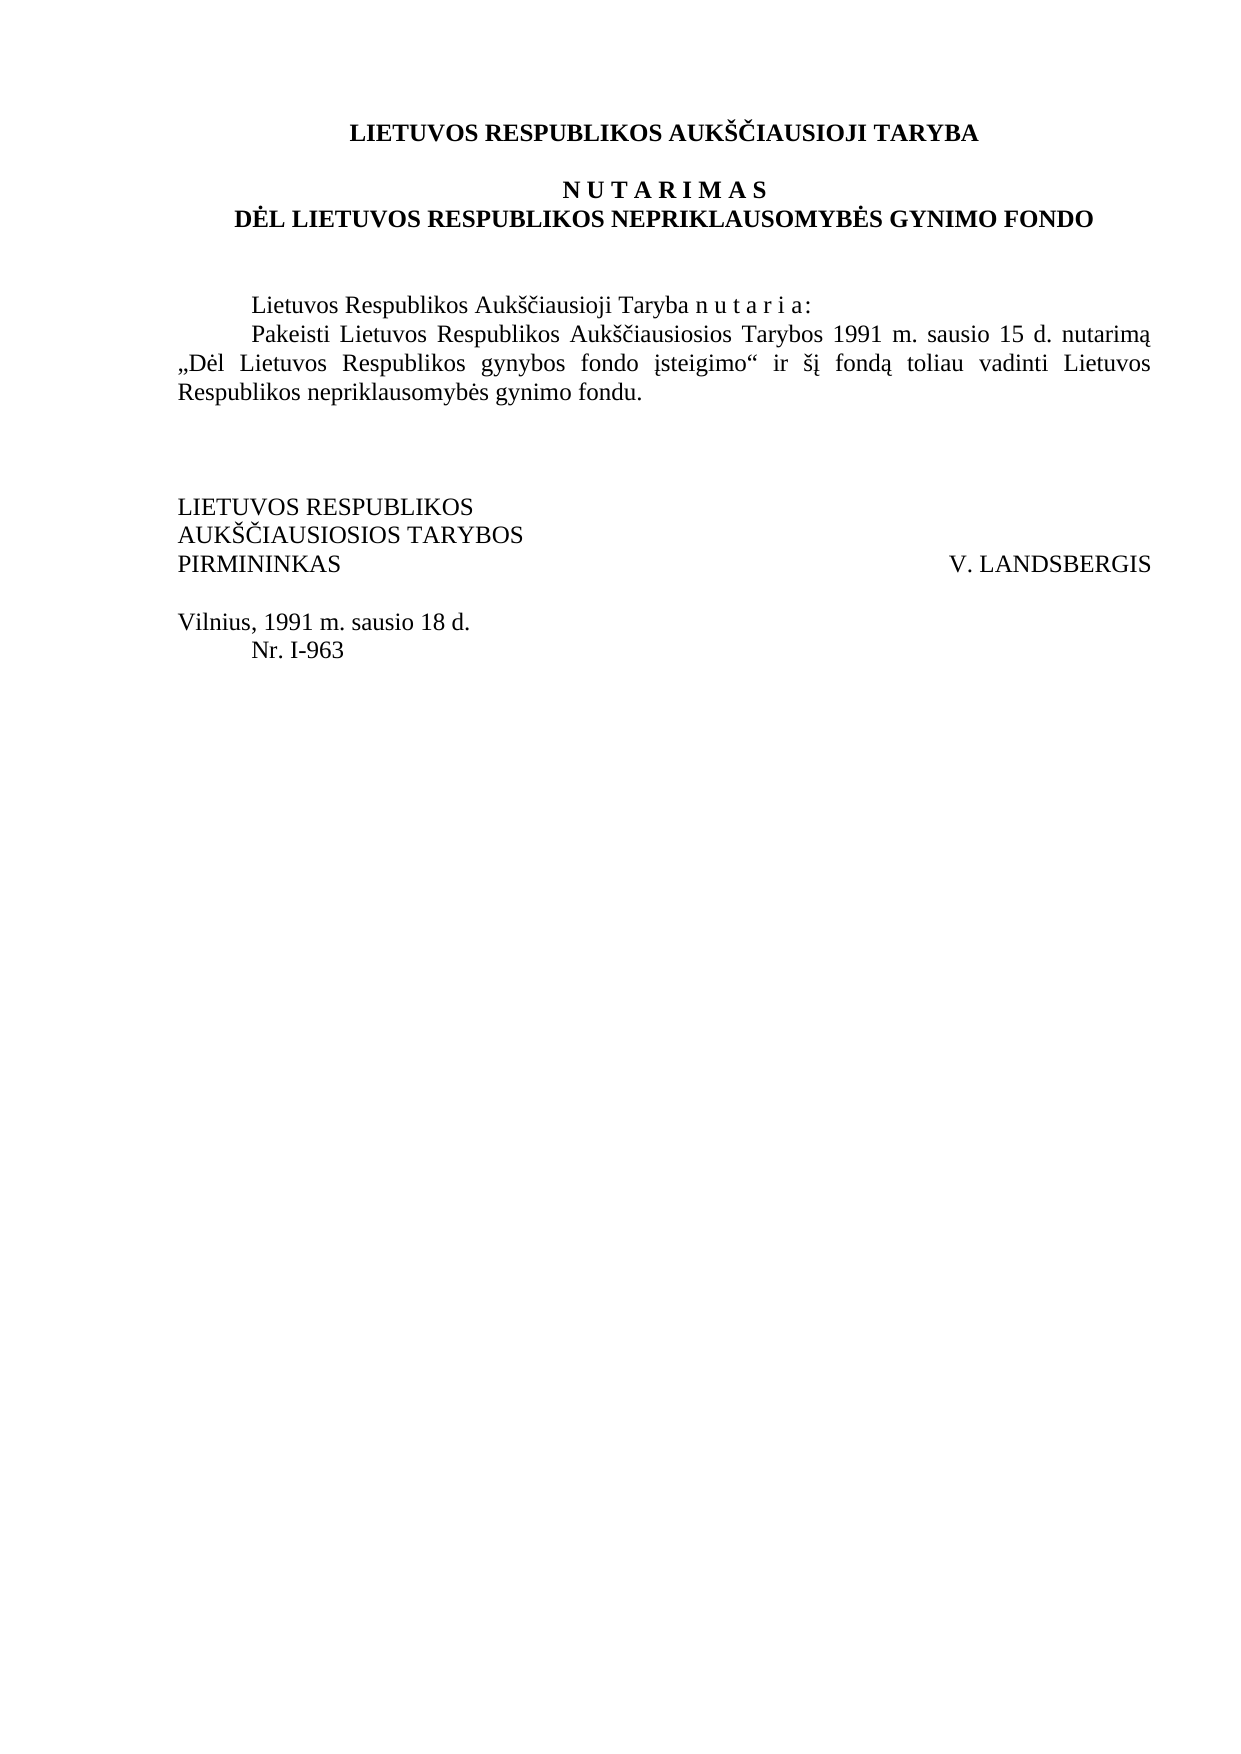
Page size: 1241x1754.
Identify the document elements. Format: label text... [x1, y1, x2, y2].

text Lietuvos Respublikos Aukščiausioji Taryba nutaria: [177, 291, 1152, 319]
text AUKŠČIAUSIOSIOS TARYBOS [177, 521, 1152, 549]
text LIETUVOS RESPUBLIKOS [177, 492, 1152, 521]
text LIETUVOS RESPUBLIKOS AUKŠČIAUSIOJI TARYBA [177, 118, 1152, 147]
text Nr. I-963 [177, 636, 1152, 664]
text Vilnius, 1991 m. sausio 18 d. [177, 607, 1152, 636]
text Pakeisti Lietuvos Respublikos Aukščiausiosios Tarybos 1991 m. sausio 15 d. nutarimą „Dėl Lietuvos Respublikos gynybos fondo įsteigimo“ ir šį fondą toliau vadinti Lietuvos Respublikos nepriklausomybės gynimo fondu. [177, 319, 1152, 406]
text N U T A R I M A S [177, 176, 1152, 204]
text DĖL LIETUVOS RESPUBLIKOS NEPRIKLAUSOMYBĖS GYNIMO FONDO [177, 204, 1152, 233]
text PIRMININKAS V. LANDSBERGIS [177, 549, 1152, 578]
